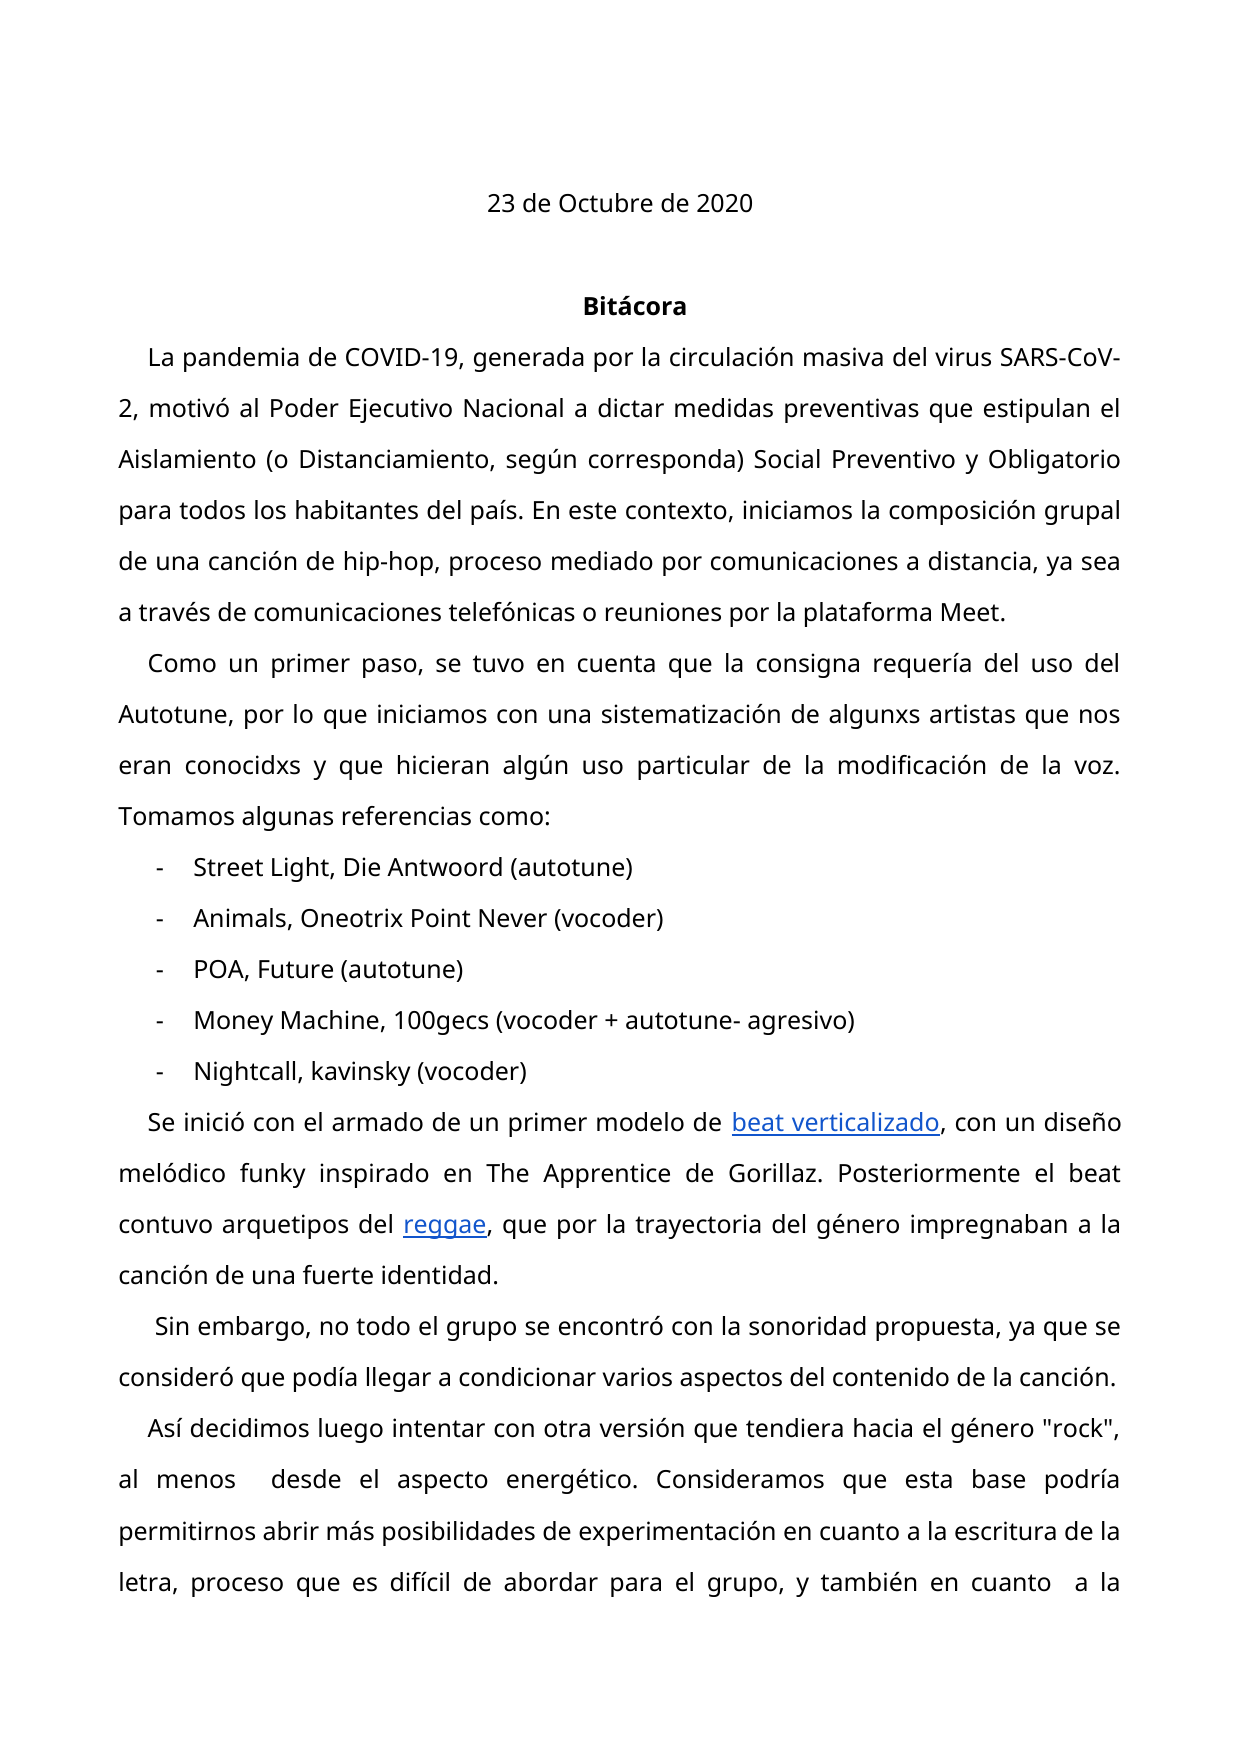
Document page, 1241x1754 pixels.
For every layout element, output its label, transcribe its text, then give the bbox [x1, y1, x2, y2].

text Así decidimos luego intentar con otra versión que tendiera hacia el género "rock", al menos desde el aspecto energético. Consideramos que esta base podría permitirnos abrir más posibilidades de experimentación en cuanto a la escritura de la letra, proceso que es difícil de abordar para el grupo, y también en cuanto a la [118, 1411, 1122, 1598]
list Animals, Oneotrix Point Never (vocoder) [156, 901, 1122, 935]
list Money Machine, 100gecs (vocoder + autotune- agresivo) [156, 1003, 1122, 1037]
list Street Light, Die Antwoord (autotune) [156, 850, 1122, 884]
text Bitácora [118, 288, 1122, 322]
list POA, Future (autotune) [156, 952, 1122, 986]
text Se inició con el armado de un primer modelo de beat verticalizado, con un diseño melódico funky inspirado en The Apprentice de Gorillaz. Posteriormente el beat contuvo arquetipos del reggae, que por la trayectoria del género impregnaban a la canción de una fuerte identidad. [118, 1105, 1122, 1292]
text 23 de Octubre de 2020 [118, 186, 1122, 220]
list Nightcall, kavinsky (vocoder) [156, 1054, 1122, 1088]
text La pandemia de COVID-19, generada por la circulación masiva del virus SARS-CoV-2, motivó al Poder Ejecutivo Nacional a dictar medidas preventivas que estipulan el Aislamiento (o Distanciamiento, según corresponda) Social Preventivo y Obligatorio para todos los habitantes del país. En este contexto, iniciamos la composición grupal de una canción de hip-hop, proceso mediado por comunicaciones a distancia, ya sea a través de comunicaciones telefónicas o reuniones por la plataforma Meet. [118, 339, 1122, 628]
text Como un primer paso, se tuvo en cuenta que la consigna requería del uso del Autotune, por lo que iniciamos con una sistematización de algunxs artistas que nos eran conocidxs y que hicieran algún uso particular de la modificación de la voz. Tomamos algunas referencias como: [118, 646, 1122, 833]
text Sin embargo, no todo el grupo se encontró con la sonoridad propuesta, ya que se consideró que podía llegar a condicionar varios aspectos del contenido de la canción. [118, 1309, 1122, 1394]
